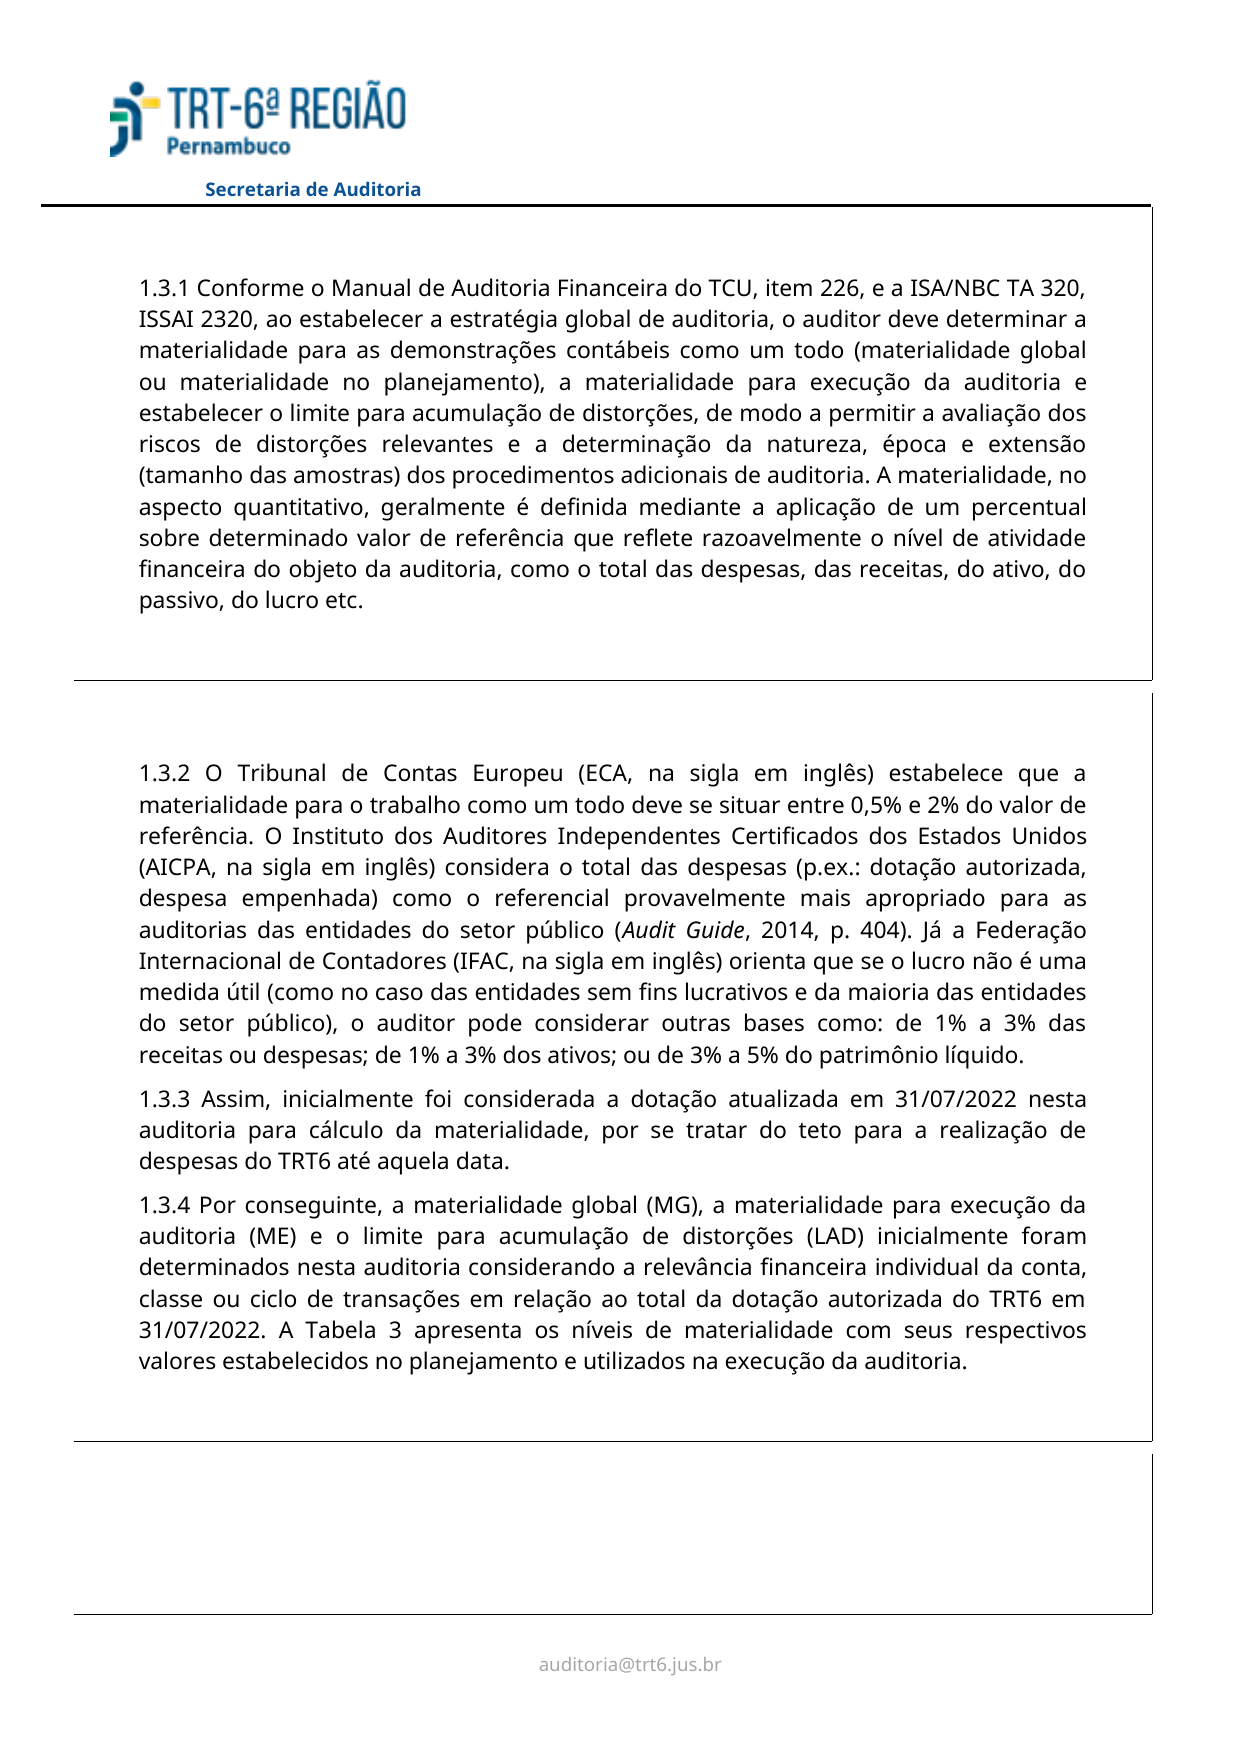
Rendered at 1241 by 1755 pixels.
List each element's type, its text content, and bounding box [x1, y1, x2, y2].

text 1.3.1 Conforme o Manual de Auditoria Financeira do TCU, item 226, e a ISA/NBC TA 320, ISSAI 2320, ao estabelecer a estratégia global de auditoria, o auditor deve determinar a materialidade para as demonstrações contábeis como um todo (materialidade global ou materialidade no planejamento), a materialidade para execução da auditoria e estabelecer o limite para acumulação de distorções, de modo a permitir a avaliação dos riscos de distorções relevantes e a determinação da natureza, época e extensão (tamanho das amostras) dos procedimentos adicionais de auditoria. A materialidade, no aspecto quantitativo, geralmente é definida mediante a aplicação de um percentual sobre determinado valor de referência que reflete razoavelmente o nível de atividade financeira do objeto da auditoria, como o total das despesas, das receitas, do ativo, do passivo, do lucro etc. [74, 207, 1152, 680]
text 1.3.4 Por conseguinte, a materialidade global (MG), a materialidade para execução da auditoria (ME) e o limite para acumulação de distorções (LAD) inicialmente foram determinados nesta auditoria considerando a relevância financeira individual da conta, classe ou ciclo de transações em relação ao total da dotação autorizada do TRT6 em 31/07/2022. A Tabela 3 apresenta os níveis de materialidade com seus respectivos valores estabelecidos no planejamento e utilizados na execução da auditoria. [74, 1124, 1152, 1441]
text 1.3.2 O Tribunal de Contas Europeu (ECA, na sigla em inglês) estabelece que a materialidade para o trabalho como um todo deve se situar entre 0,5% e 2% do valor de referência. O Instituto dos Auditores Independentes Certificados dos Estados Unidos (AICPA, na sigla em inglês) considera o total das despesas (p.ex.: dotação autorizada, despesa empenhada) como o referencial provavelmente mais apropriado para as auditorias das entidades do setor público (Audit Guide, 2014, p. 404). Já a Federação Internacional de Contadores (IFAC, na sigla em inglês) orienta que se o lucro não é uma medida útil (como no caso das entidades sem fins lucrativos e da maioria das entidades do setor público), o auditor pode considerar outras bases como: de 1% a 3% das receitas ou despesas; de 1% a 3% dos ativos; ou de 3% a 5% do patrimônio líquido. [74, 693, 1152, 1018]
text 1.3.3 Assim, inicialmente foi considerada a dotação atualizada em 31/07/2022 nesta auditoria para cálculo da materialidade, por se tratar do teto para a realização de despesas do TRT6 até aquela data. [74, 1018, 1152, 1124]
